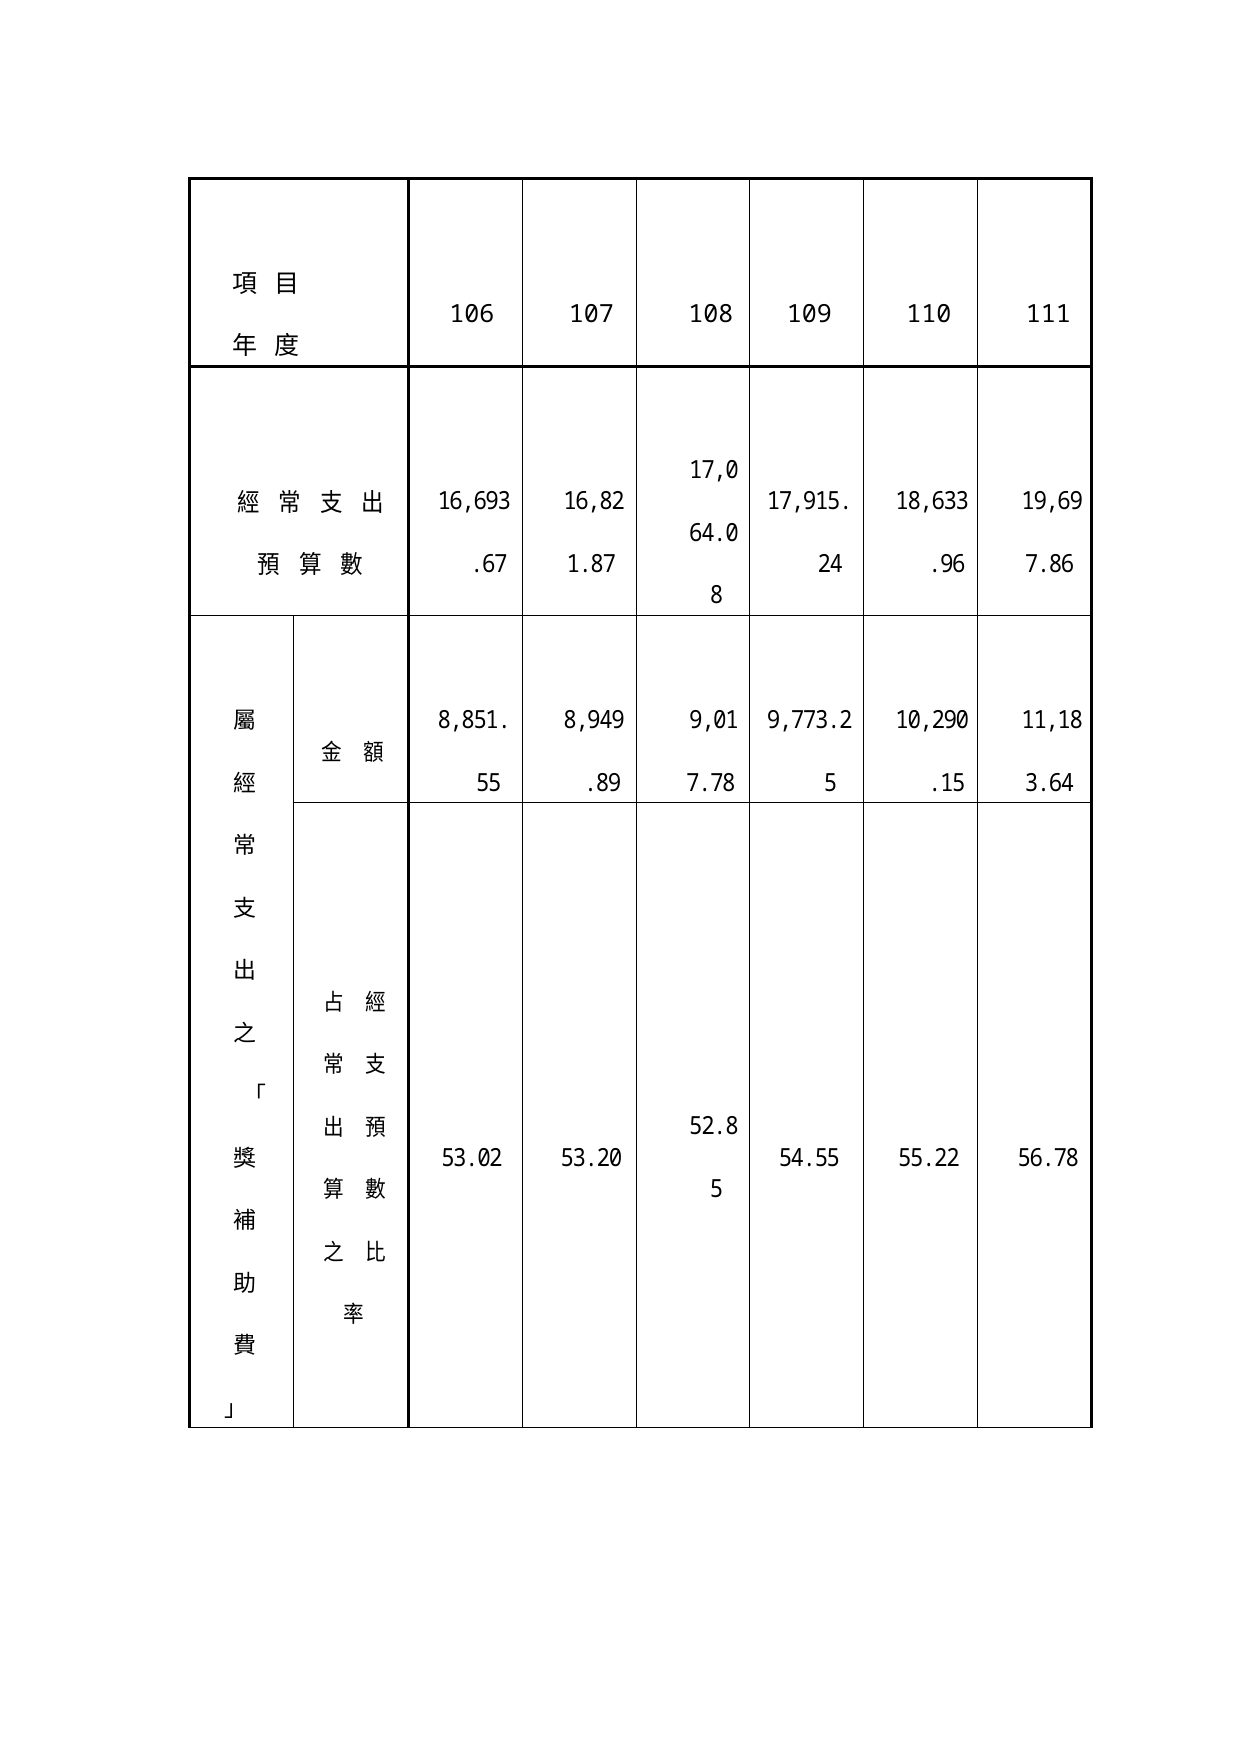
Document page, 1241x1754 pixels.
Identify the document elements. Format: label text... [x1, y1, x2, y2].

table_cell 18,633.96 [864, 368, 977, 615]
table_header 110 [864, 180, 977, 365]
table_header 108 [637, 180, 749, 365]
table_cell 52.85 [637, 803, 749, 1427]
table_cell 9,017.78 [637, 616, 749, 802]
table_cell 53.02 [410, 803, 522, 1427]
table_cell 55.22 [864, 803, 977, 1427]
table_header 項目 年度 [191, 180, 407, 365]
table_cell 17,064.08 [637, 368, 749, 615]
table_cell 54.55 [750, 803, 863, 1427]
table_cell 17,915.24 [750, 368, 863, 615]
table_cell 占經常支出預算數之比率 [294, 803, 407, 1427]
table_cell 16,821.87 [523, 368, 636, 615]
table_header 109 [750, 180, 863, 365]
table_cell 56.78 [978, 803, 1090, 1427]
table_header 106 [410, 180, 522, 365]
table_cell 19,697.86 [978, 368, 1090, 615]
table_cell 金額 [294, 616, 407, 802]
table_cell 8,949.89 [523, 616, 636, 802]
table_cell 經常支出預算數 [191, 368, 407, 615]
table_cell 16,693.67 [410, 368, 522, 615]
table_cell 9,773.25 [750, 616, 863, 802]
table_cell 8,851.55 [410, 616, 522, 802]
table_cell 11,183.64 [978, 616, 1090, 802]
table_cell 53.20 [523, 803, 636, 1427]
table_header 107 [523, 180, 636, 365]
table_cell 10,290.15 [864, 616, 977, 802]
table_header 111 [978, 180, 1090, 365]
table_cell 屬經常支出之「獎補助費」 [191, 616, 293, 1427]
